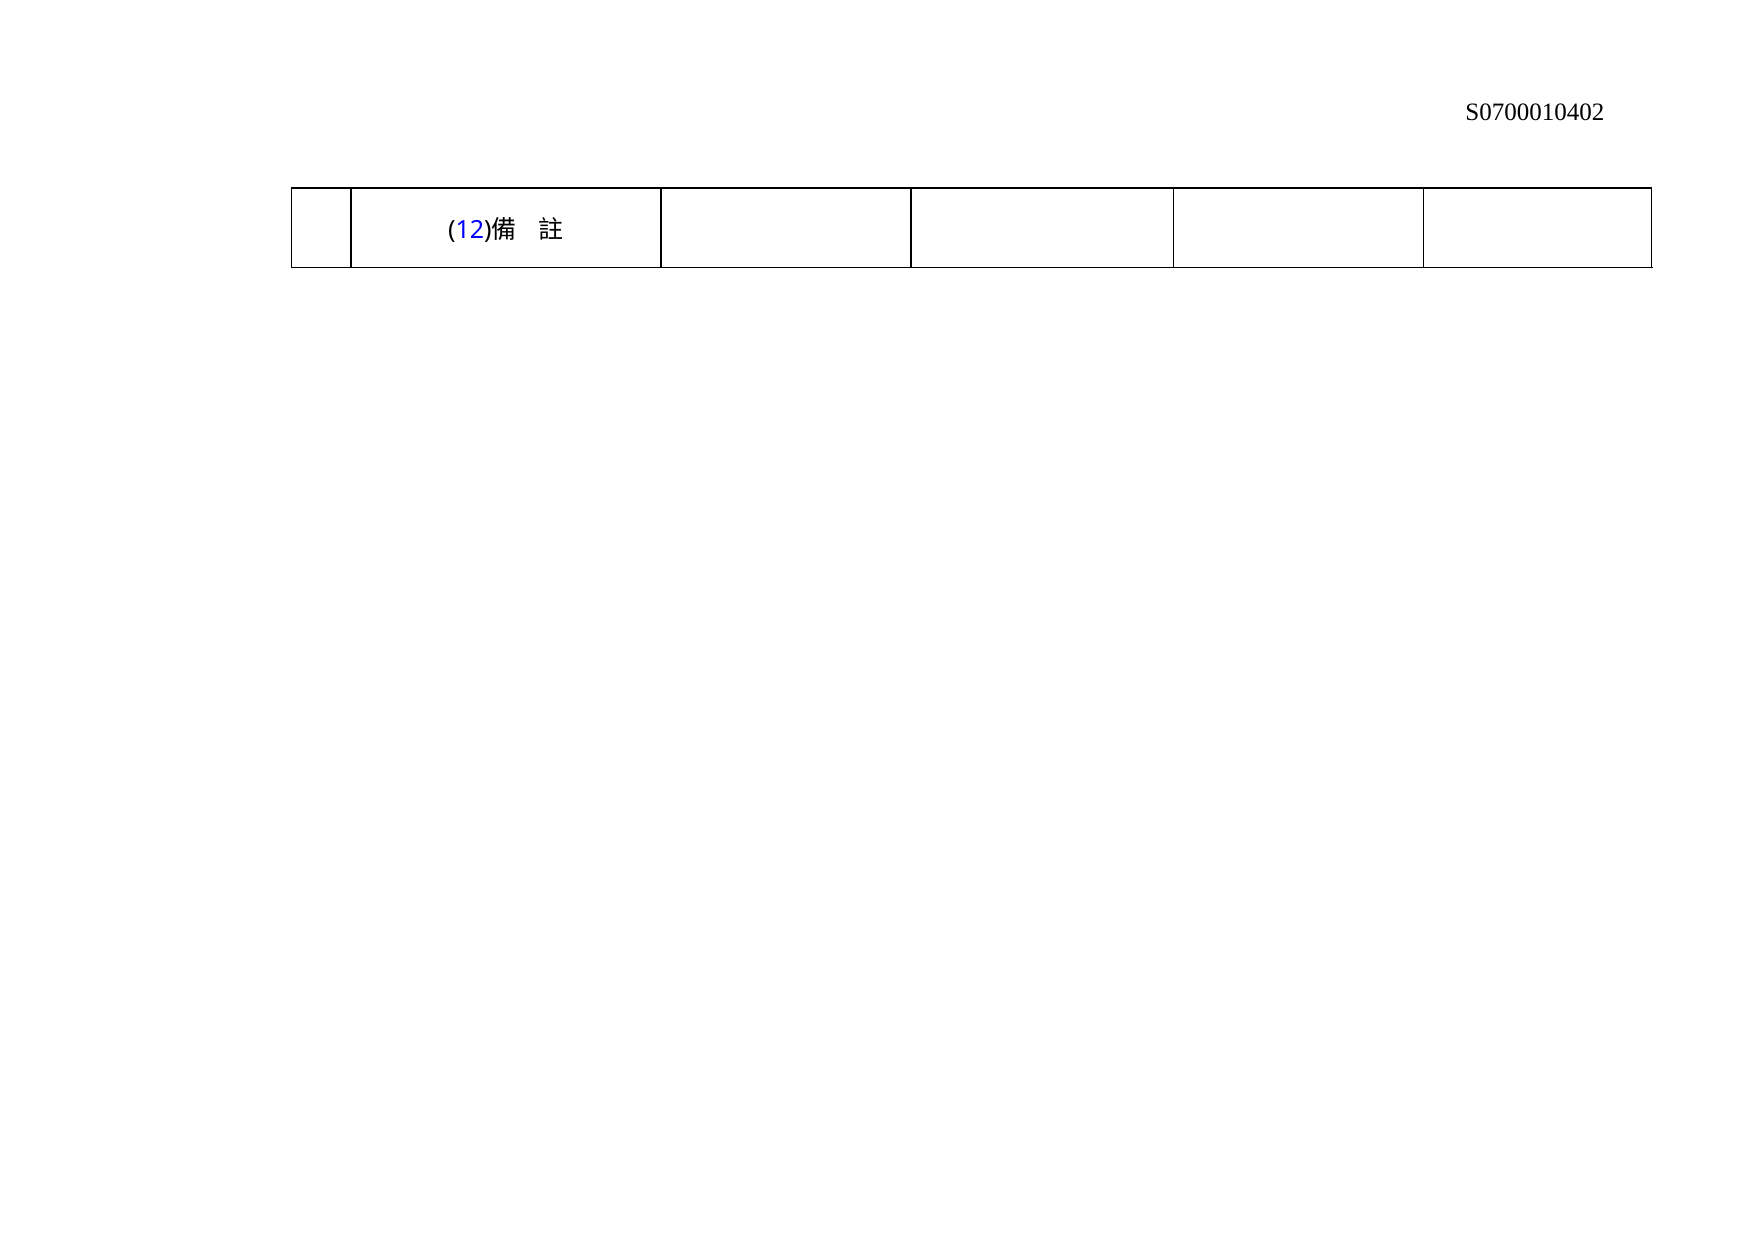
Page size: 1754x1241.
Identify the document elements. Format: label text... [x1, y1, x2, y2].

table_cell [662, 189, 910, 267]
table_cell (12)備 註 [352, 189, 660, 267]
table_cell [912, 189, 1173, 267]
table_cell [1424, 189, 1651, 267]
table_cell [1174, 189, 1423, 267]
table_header [292, 189, 350, 267]
